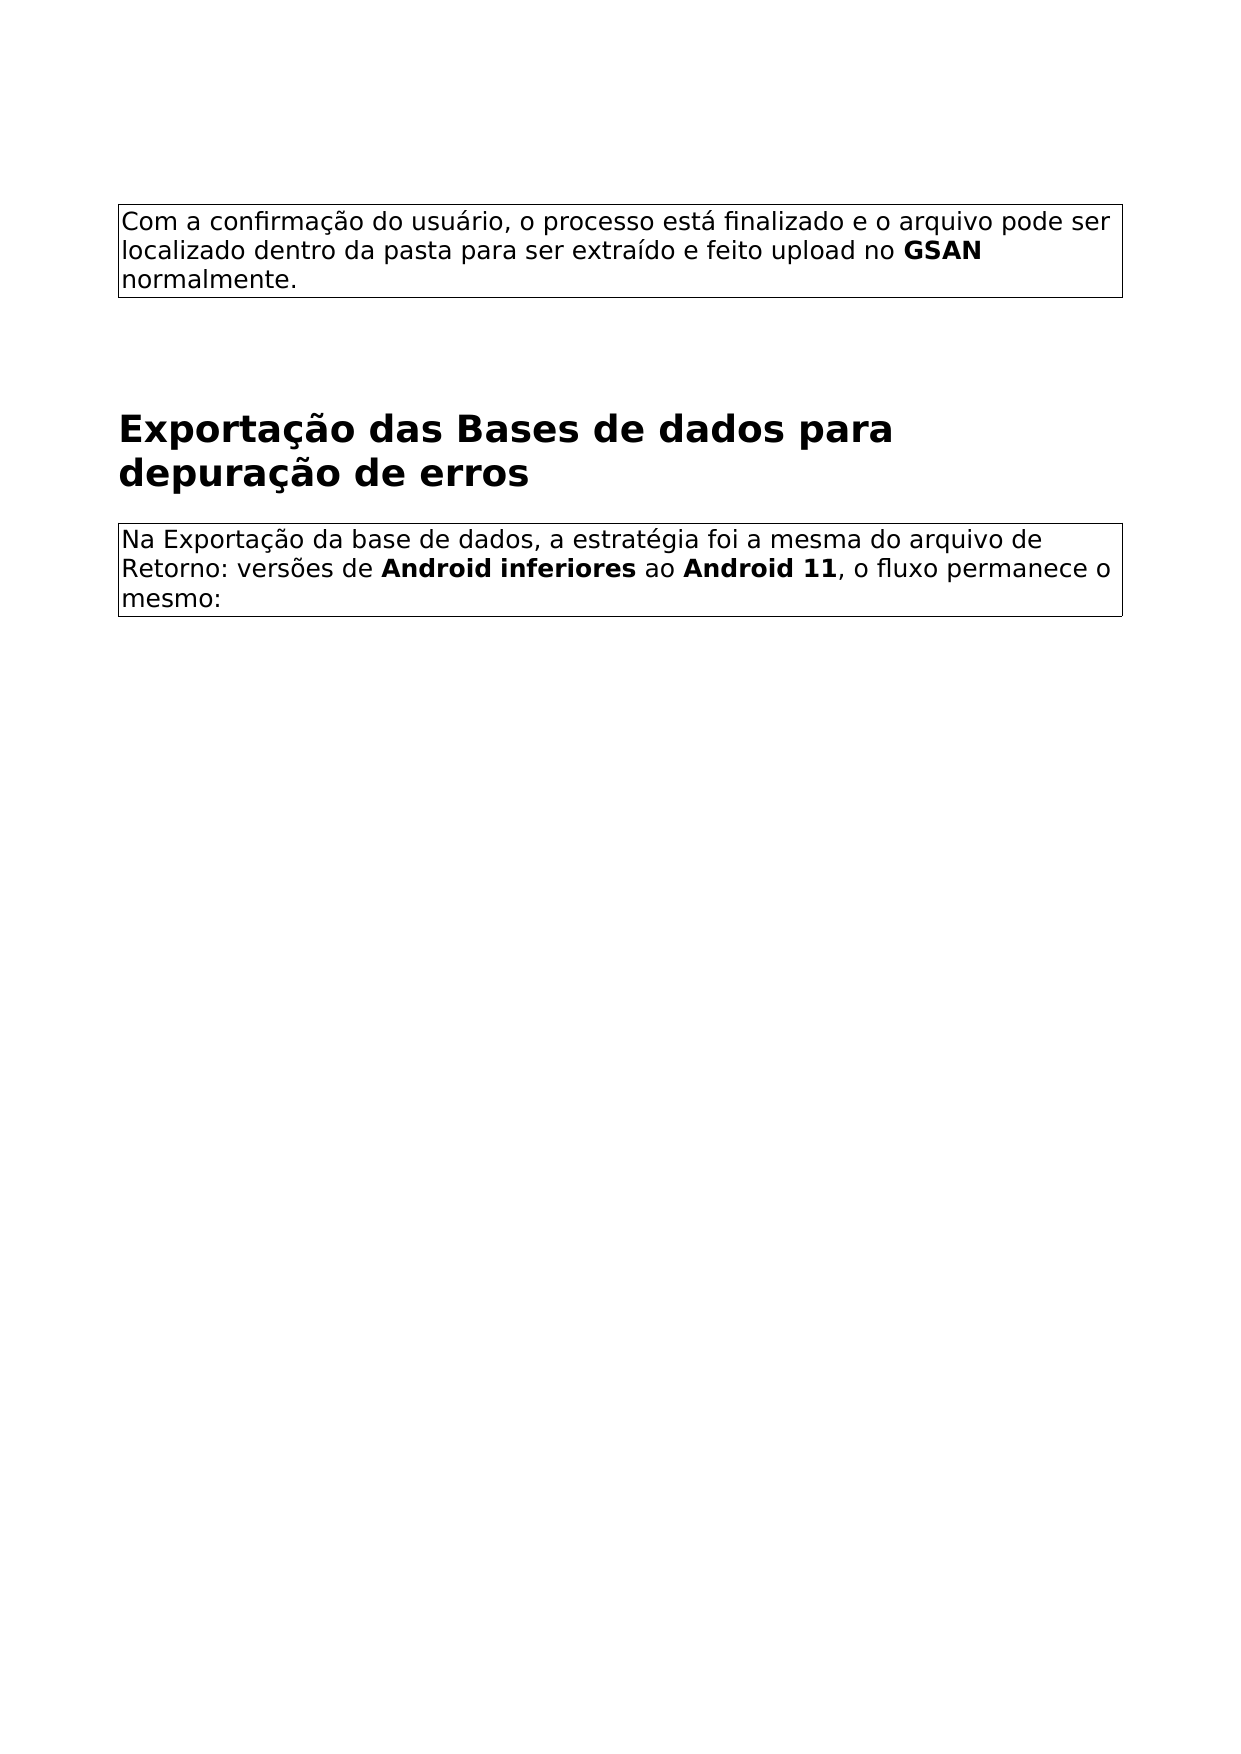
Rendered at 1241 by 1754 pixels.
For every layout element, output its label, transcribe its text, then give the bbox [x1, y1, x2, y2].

table_header Com a confirmação do usuário, o processo está finalizado e o arquivo pode ser localizado dentro da pasta para ser extraído e feito upload no GSAN normalmente. [119, 205, 1122, 297]
table_header Na Exportação da base de dados, a estratégia foi a mesma do arquivo de Retorno: versões de Android inferiores ao Android 11, o fluxo permanece o mesmo: [119, 524, 1122, 616]
subtitle Exportação das Bases de dados para depuração de erros [118, 408, 1122, 495]
